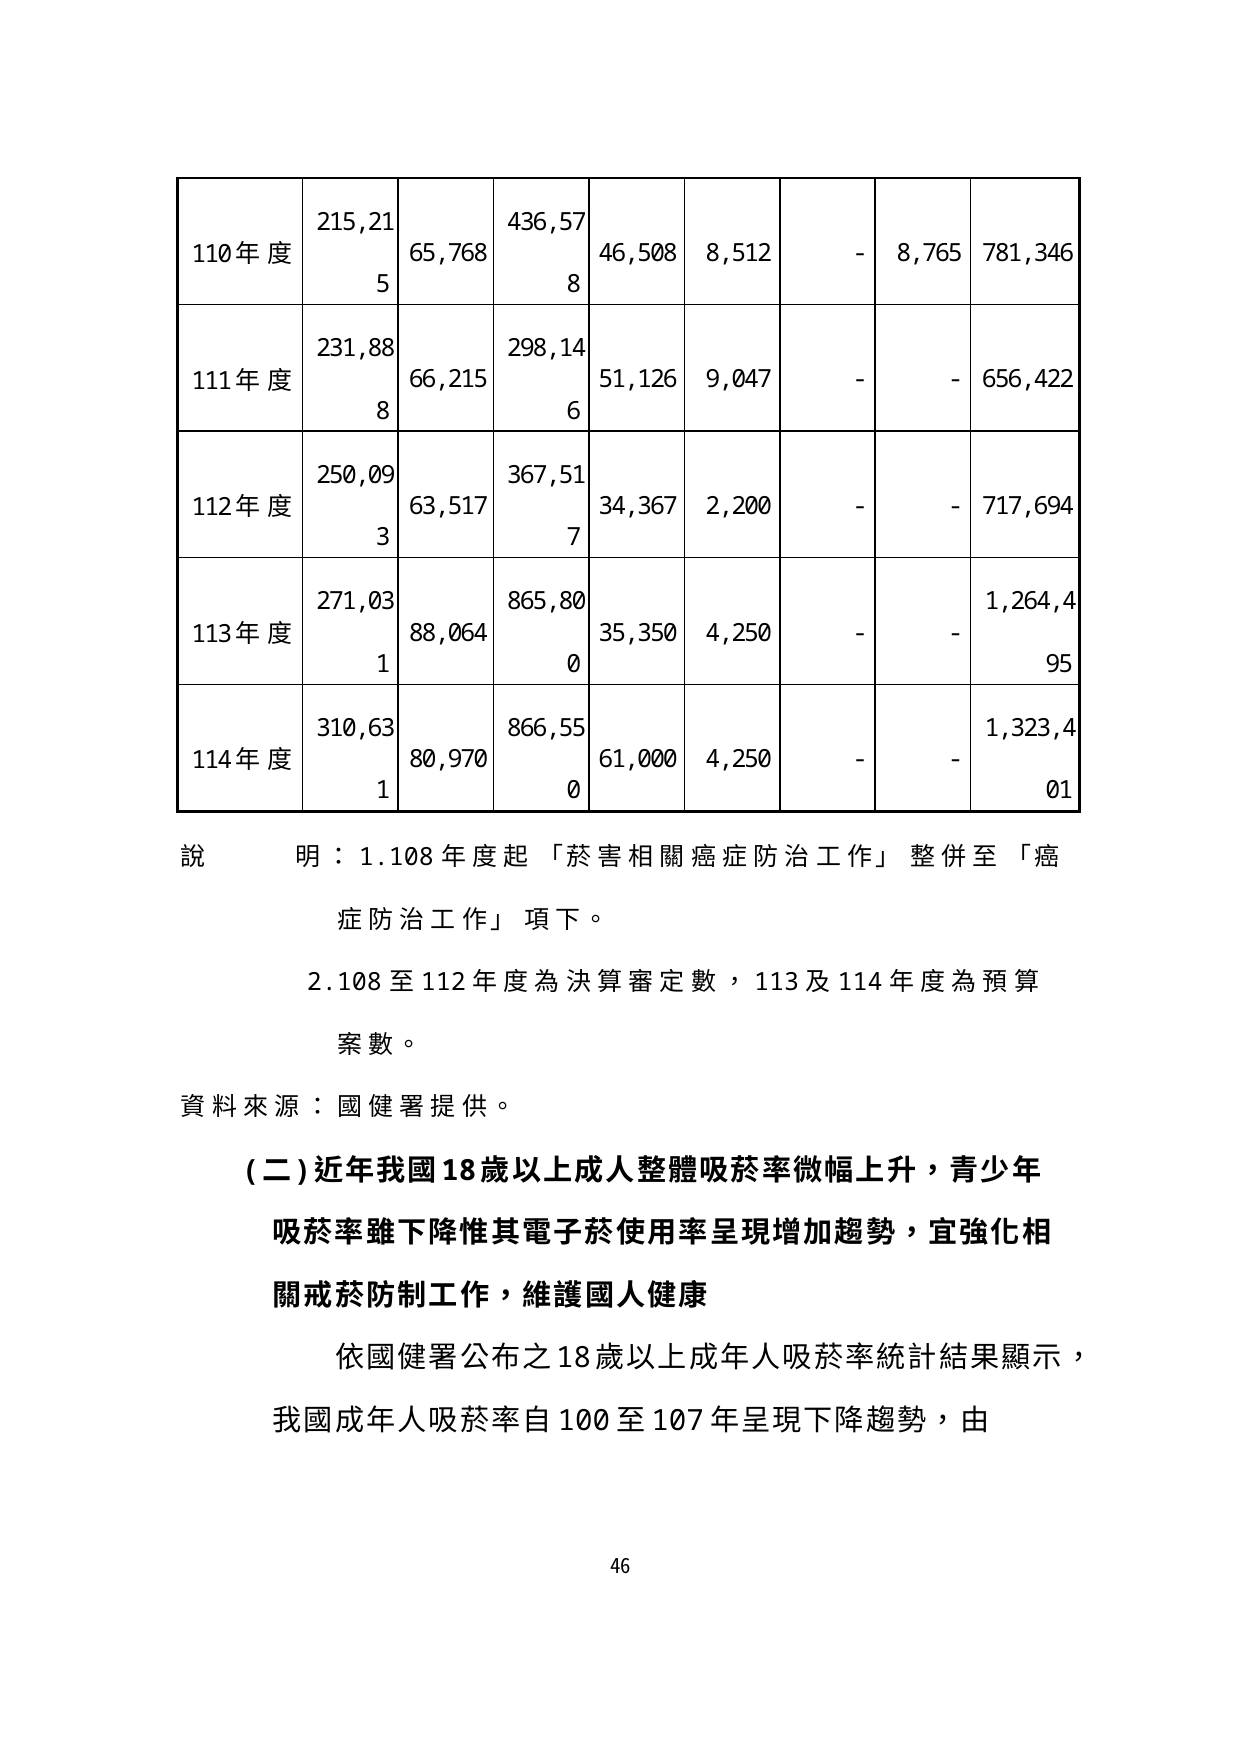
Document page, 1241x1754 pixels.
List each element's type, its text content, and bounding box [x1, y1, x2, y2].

table_cell 436,578 [494, 179, 588, 304]
table_cell 4,250 [685, 685, 779, 810]
table_cell - [781, 305, 874, 430]
table_cell - [781, 558, 874, 683]
table_cell 215,215 [303, 179, 397, 304]
table_cell 88,064 [399, 558, 493, 683]
table_cell 46,508 [590, 179, 684, 304]
table_cell 51,126 [590, 305, 684, 430]
table_cell 866,550 [494, 685, 588, 810]
table_cell 35,350 [590, 558, 684, 683]
text 說 明：1.108年度起「菸害相關癌症防治工作」整併至「癌症防治工作」項下。 [177, 813, 1069, 938]
table_cell 271,031 [303, 558, 397, 683]
table_cell 114年度 [179, 685, 302, 810]
table_cell 80,970 [399, 685, 493, 810]
table_cell 111年度 [179, 305, 302, 430]
text 2.108至112年度為決算審定數，113及114年度為預算案數。 [297, 938, 1069, 1063]
table_cell 4,250 [685, 558, 779, 683]
table_cell 61,000 [590, 685, 684, 810]
table_cell - [876, 305, 970, 430]
table_cell 8,512 [685, 179, 779, 304]
table_cell 63,517 [399, 432, 493, 557]
table_cell 298,146 [494, 305, 588, 430]
table_cell 231,888 [303, 305, 397, 430]
table_cell 65,768 [399, 179, 493, 304]
table_cell 34,367 [590, 432, 684, 557]
table_cell - [876, 432, 970, 557]
table_cell 367,517 [494, 432, 588, 557]
table_cell 656,422 [971, 305, 1078, 430]
table_cell 865,800 [494, 558, 588, 683]
table_cell 717,694 [971, 432, 1078, 557]
table_cell 2,200 [685, 432, 779, 557]
table_cell - [876, 685, 970, 810]
table_cell - [876, 558, 970, 683]
table_cell 8,765 [876, 179, 970, 304]
text 依國健署公布之18歲以上成年人吸菸率統計結果顯示，我國成年人吸菸率自100至107年呈現下降趨勢，由19.1%降至13.0%，惟109及111年度2個年度均呈現微幅上升，分別較107年度提升0.1及1個百分點(詳表2)。如就青少年族群(國中及高中職學生)方面分析，國中學生整體吸菸率自106年起即未超過3%，110年下降至2.2%，相較100年度下降逾5個百分點；高中職學生則自106年起即未超過8.5%， 110年下降至7.2%，相較100年度下降逾7個百分點(詳表2)，國中及高中職學生近年整體吸菸率均呈現下降趨勢。 [266, 1313, 1063, 1438]
table_cell 110年度 [179, 179, 302, 304]
text (二)近年我國18歲以上成人整體吸菸率微幅上升，青少年吸菸率雖下降惟其電子菸使用率呈現增加趨勢，宜強化相關戒菸防制工作，維護國人健康 [236, 1126, 1063, 1313]
table_cell 781,346 [971, 179, 1078, 304]
table_cell 1,323,401 [971, 685, 1078, 810]
table_cell 113年度 [179, 558, 302, 683]
table_cell 250,093 [303, 432, 397, 557]
text 資料來源：國健署提供。 [177, 1063, 1063, 1126]
table_cell 9,047 [685, 305, 779, 430]
table_cell - [781, 432, 874, 557]
table_cell - [781, 179, 874, 304]
table_cell 112年度 [179, 432, 302, 557]
table_cell 1,264,495 [971, 558, 1078, 683]
table_cell - [781, 685, 874, 810]
table_cell 66,215 [399, 305, 493, 430]
table_cell 310,631 [303, 685, 397, 810]
